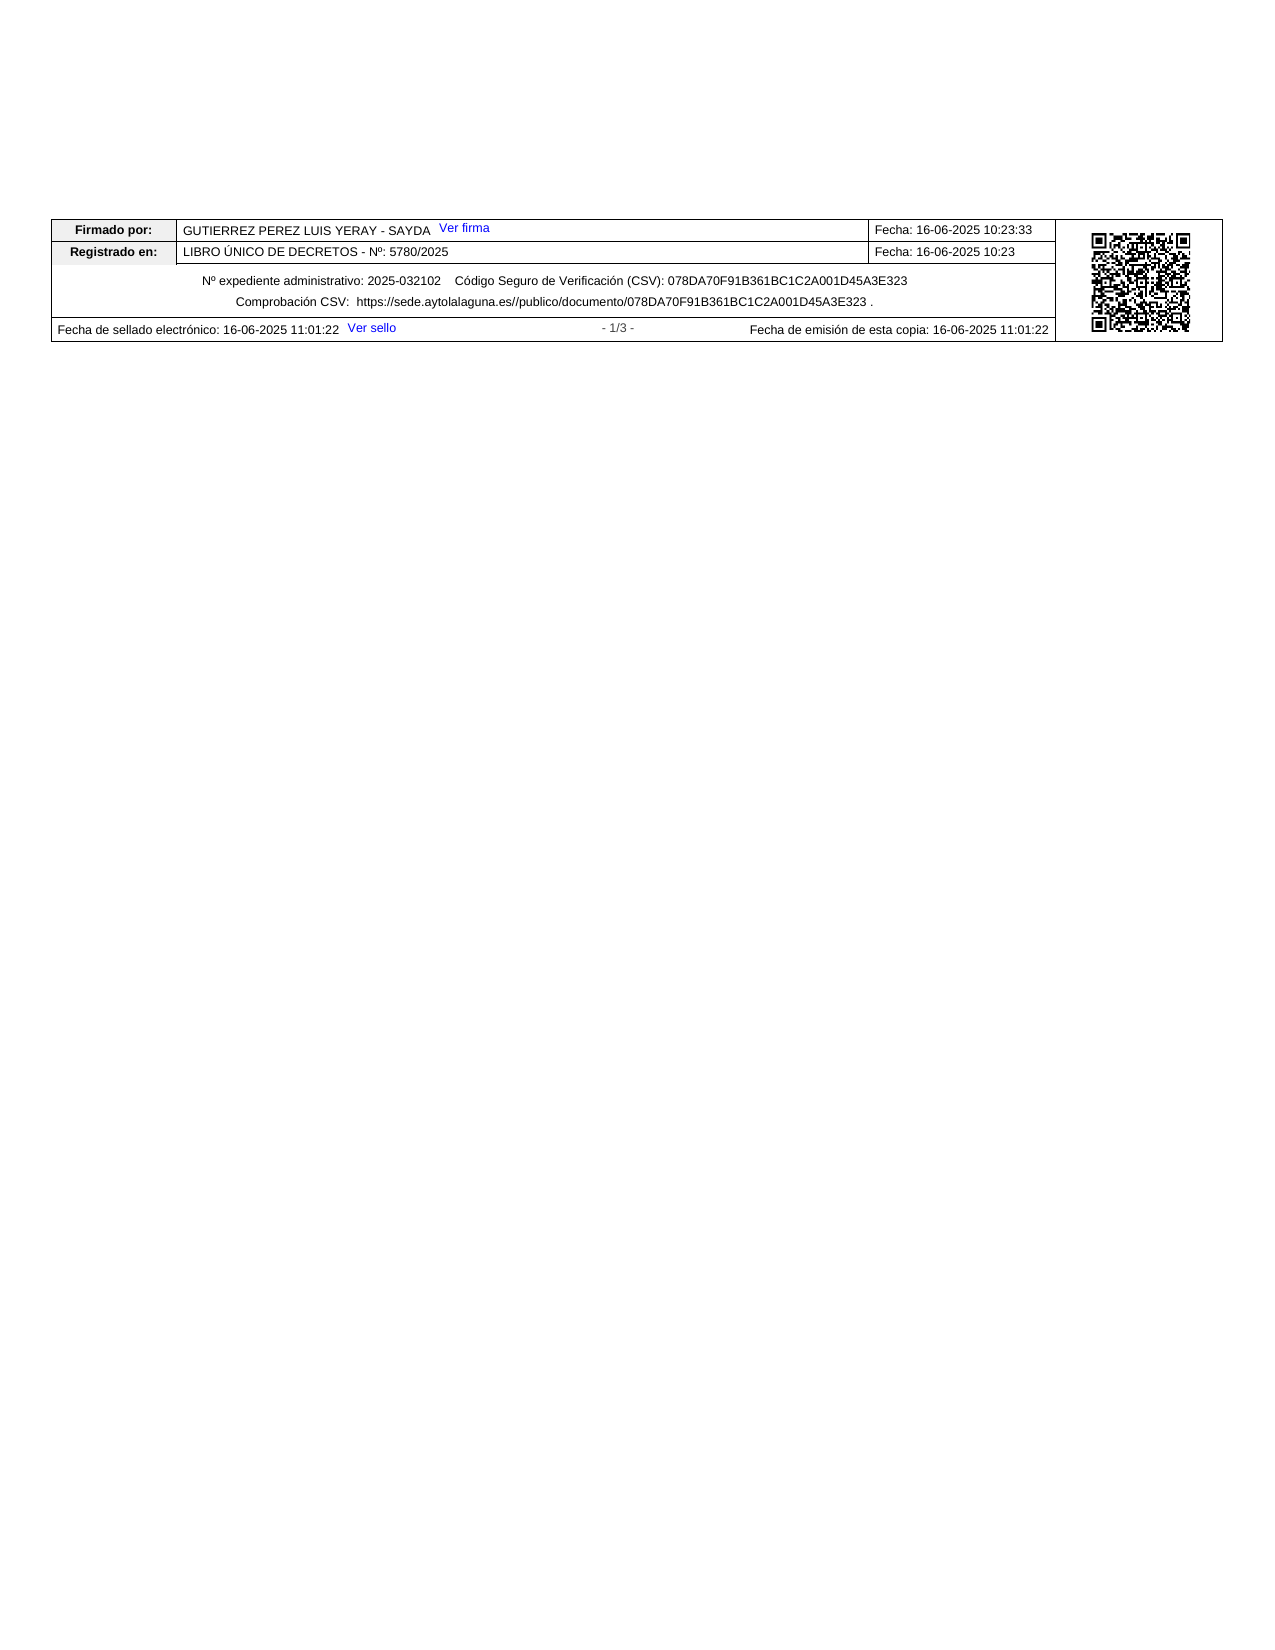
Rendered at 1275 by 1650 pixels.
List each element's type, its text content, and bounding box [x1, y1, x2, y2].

table_cell Registrado en: [52, 242, 176, 263]
table_header Fecha: 16-06-2025 10:23:33 [869, 220, 1055, 241]
table_header [1056, 220, 1222, 341]
table_header Firmado por: [52, 220, 176, 241]
table_cell Fecha: 16-06-2025 10:23 [869, 242, 1055, 263]
table_header GUTIERREZ PEREZ LUIS YERAY - SAYDA Ver firma [177, 220, 868, 241]
table_cell Fecha de sellado electrónico: 16-06-2025 11:01:22 Ver sello - 1/3 - Fecha de emisión de esta copia: 16-06-2025 11:01:22 [52, 318, 1055, 341]
table_cell LIBRO ÚNICO DE DECRETOS - Nº: 5780/2025 [177, 242, 868, 263]
table_cell Nº expediente administrativo: 2025-032102 Código Seguro de Verificación (CSV): 078DA70F91B361BC1C2A001D45A3E323 Comprobación CSV: https://sede.aytolalaguna.es//publico/documento/078DA70F91B361BC1C2A001D45A3E323 . [52, 264, 1055, 317]
